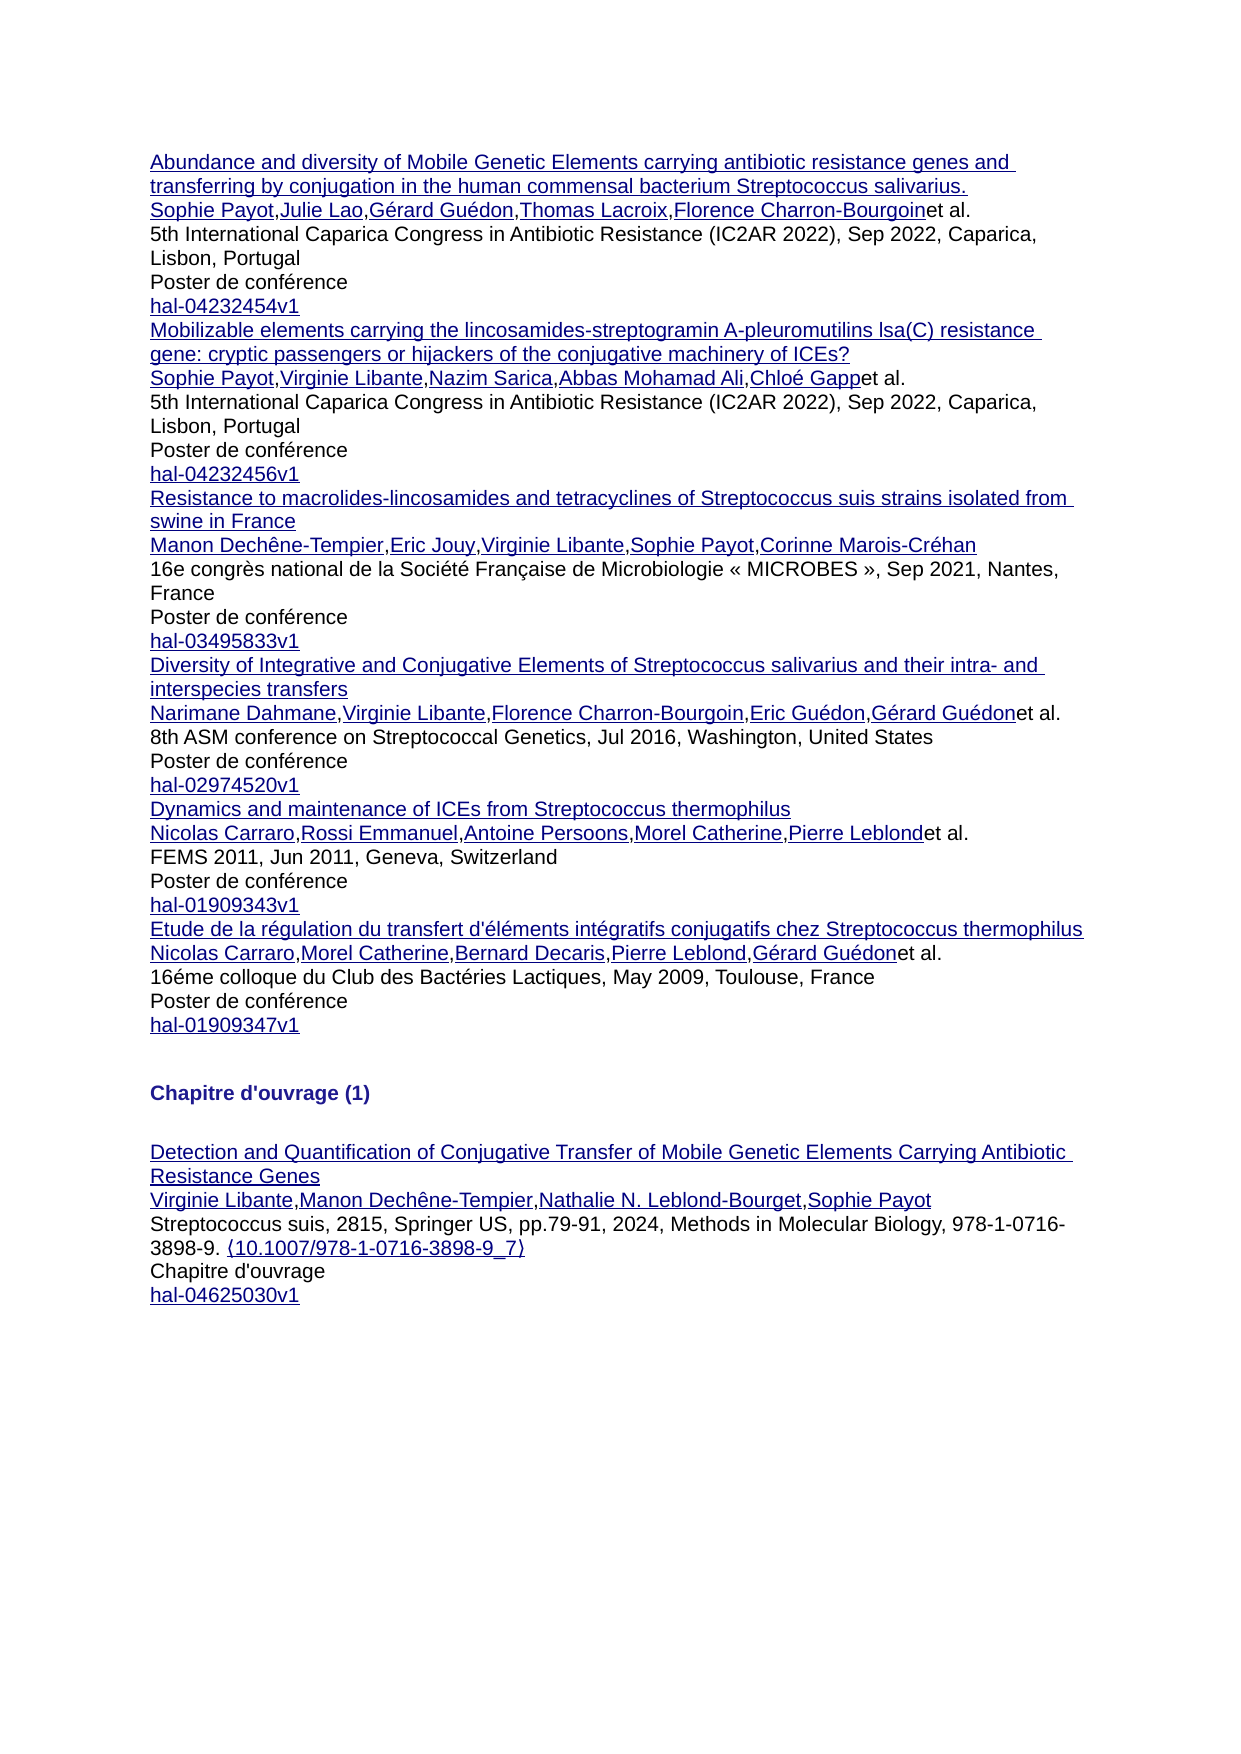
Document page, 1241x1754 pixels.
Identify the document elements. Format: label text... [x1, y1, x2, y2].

table_cell Diversity of Integrative and Conjugative Elements of Streptococcus salivarius and their intra- and interspecies transfers Narimane Dahmane,Virginie Libante,Florence Charron-Bourgoin,Eric Guédon,Gérard Guédonet al. 8th ASM conference on Streptococcal Genetics, Jul 2016, Washington, United States Poster de conférence hal-02974520v1 [150, 653, 1090, 797]
table_cell Mobilizable elements carrying the lincosamides-streptogramin A-pleuromutilins lsa(C) resistance gene: cryptic passengers or hijackers of the conjugative machinery of ICEs? Sophie Payot,Virginie Libante,Nazim Sarica,Abbas Mohamad Ali,Chloé Gappet al. 5th International Caparica Congress in Antibiotic Resistance (IC2AR 2022), Sep 2022, Caparica, Lisbon, Portugal Poster de conférence hal-04232456v1 [150, 318, 1090, 485]
table_cell Dynamics and maintenance of ICEs from Streptococcus thermophilus Nicolas Carraro,Rossi Emmanuel,Antoine Persoons,Morel Catherine,Pierre Leblondet al. FEMS 2011, Jun 2011, Geneva, Switzerland Poster de conférence hal-01909343v1 [150, 797, 1090, 917]
table_header Detection and Quantification of Conjugative Transfer of Mobile Genetic Elements Carrying Antibiotic Resistance Genes Virginie Libante,Manon Dechêne-Tempier,Nathalie N. Leblond-Bourget,Sophie Payot Streptococcus suis, 2815, Springer US, pp.79-91, 2024, Methods in Molecular Biology, 978-1-0716-3898-9. ⟨10.1007/978-1-0716-3898-9_7⟩ Chapitre d'ouvrage hal-04625030v1 [150, 1140, 1090, 1307]
table_cell Etude de la régulation du transfert d'éléments intégratifs conjugatifs chez Streptococcus thermophilus Nicolas Carraro,Morel Catherine,Bernard Decaris,Pierre Leblond,Gérard Guédonet al. 16éme colloque du Club des Bactéries Lactiques, May 2009, Toulouse, France Poster de conférence hal-01909347v1 [150, 917, 1090, 1036]
table_cell Resistance to macrolides-lincosamides and tetracyclines of Streptococcus suis strains isolated from swine in France Manon Dechêne-Tempier,Eric Jouy,Virginie Libante,Sophie Payot,Corinne Marois-Créhan 16e congrès national de la Société Française de Microbiologie « MICROBES », Sep 2021, Nantes, France Poster de conférence hal-03495833v1 [150, 485, 1090, 653]
subtitle Chapitre d'ouvrage (1) [150, 1081, 1090, 1105]
table_cell Abundance and diversity of Mobile Genetic Elements carrying antibiotic resistance genes and transferring by conjugation in the human commensal bacterium Streptococcus salivarius. Sophie Payot,Julie Lao,Gérard Guédon,Thomas Lacroix,Florence Charron-Bourgoinet al. 5th International Caparica Congress in Antibiotic Resistance (IC2AR 2022), Sep 2022, Caparica, Lisbon, Portugal Poster de conférence hal-04232454v1 [150, 150, 1090, 318]
